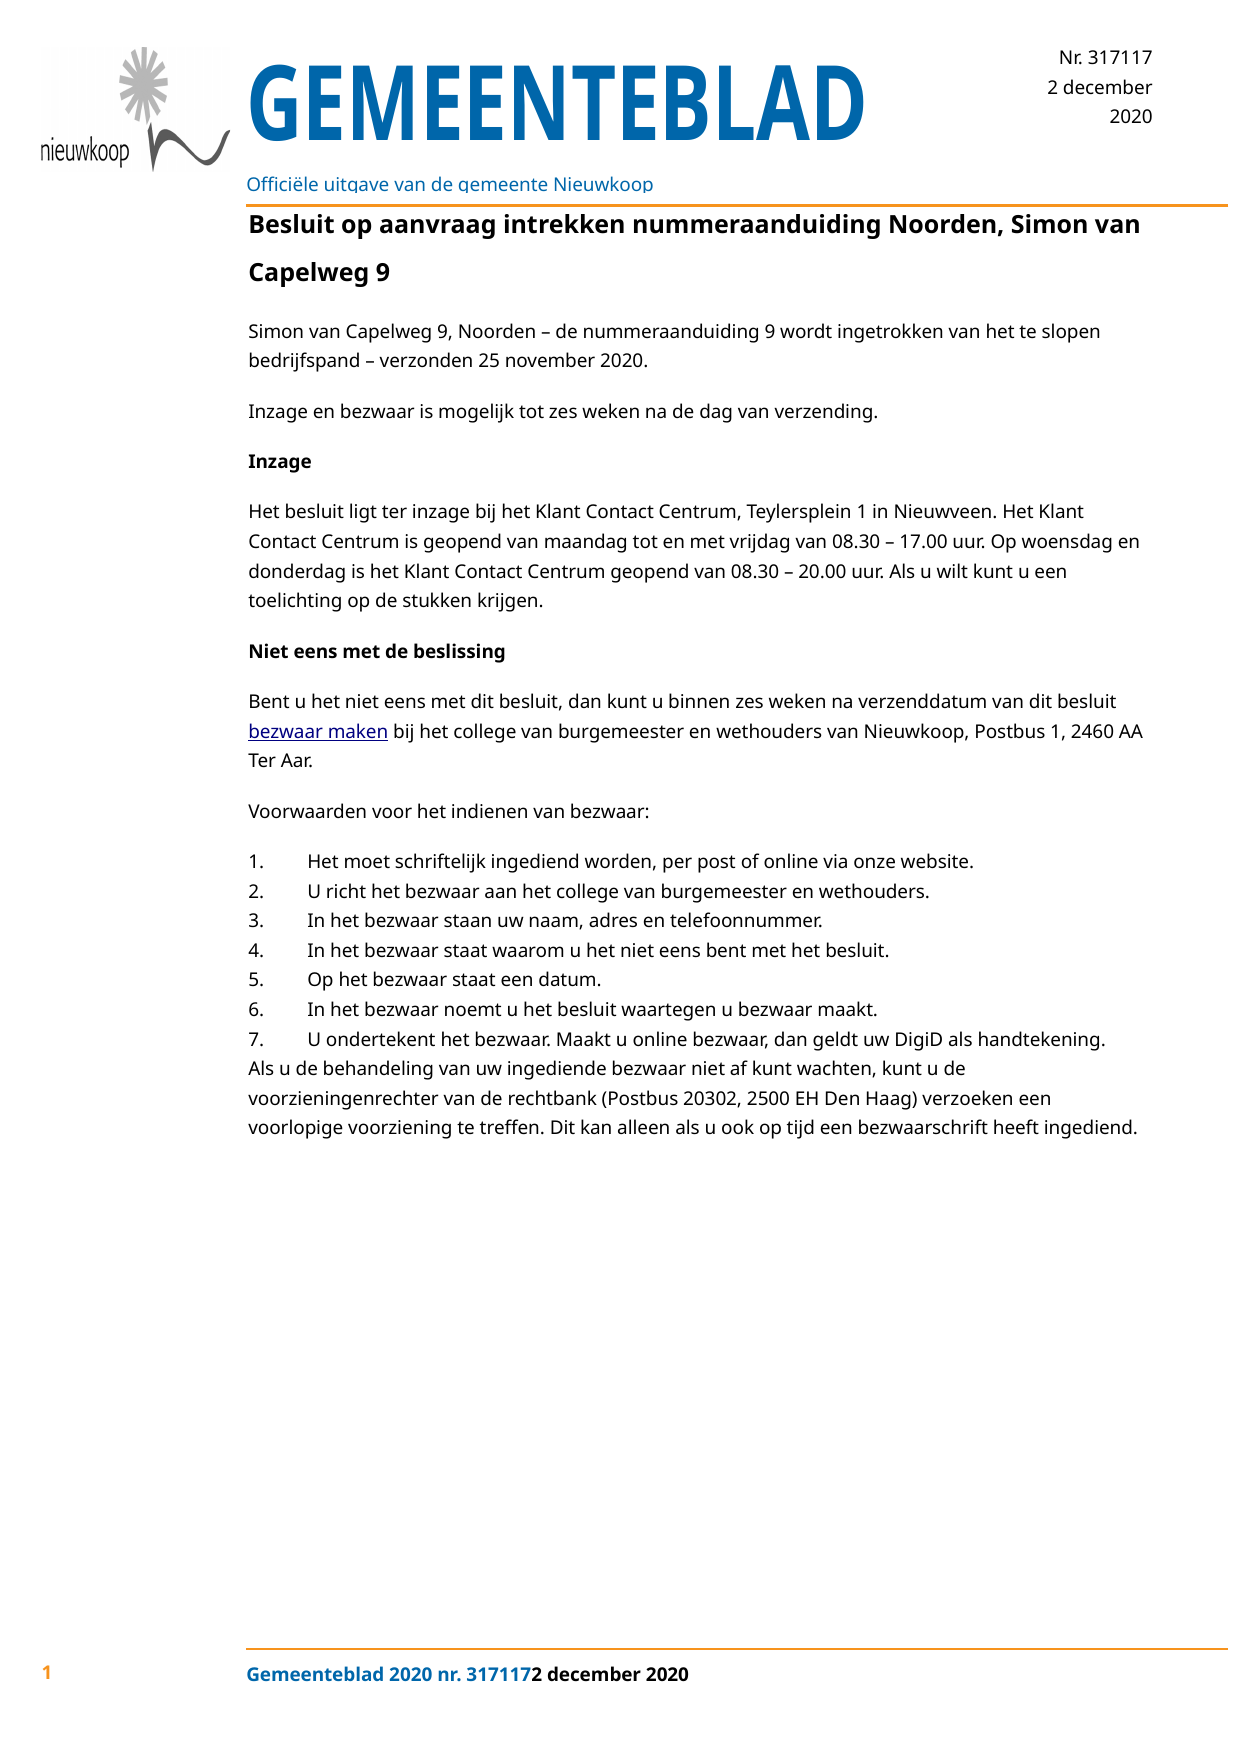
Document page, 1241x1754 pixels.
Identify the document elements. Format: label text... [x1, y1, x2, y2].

text Bent u het niet eens met dit besluit, dan kunt u binnen zes weken na verzenddatum van dit besluit bezwaar maken bij het college van burgemeester en wethouders van Nieuwkoop, Postbus 1, 2460 AA Ter Aar. [248, 688, 1152, 773]
picture [41, 47, 231, 172]
text Voorwaarden voor het indienen van bezwaar: [248, 798, 1152, 824]
list Op het bezwaar staat een datum. [248, 967, 1152, 992]
text Niet eens met de beslissing [248, 638, 1152, 664]
text Als u de behandeling van uw ingediende bezwaar niet af kunt wachten, kunt u de voorzieningenrechter van de rechtbank (Postbus 20302, 2500 EH Den Haag) verzoeken een voorlopige voorziening te treffen. Dit kan alleen als u ook op tijd een bezwaarschrift heeft ingediend. [248, 1055, 1152, 1140]
list In het bezwaar staat waarom u het niet eens bent met het besluit. [248, 937, 1152, 963]
list Het moet schriftelijk ingediend worden, per post of online via onze website. [248, 848, 1152, 874]
text Inzage en bezwaar is mogelijk tot zes weken na de dag van verzending. [248, 398, 1152, 424]
text Inzage [248, 448, 1152, 474]
list U richt het bezwaar aan het college van burgemeester en wethouders. [248, 878, 1152, 904]
list In het bezwaar staan uw naam, adres en telefoonnummer. [248, 907, 1152, 933]
text Besluit op aanvraag intrekken nummeraanduiding Noorden, Simon van Capelweg 9 [248, 207, 1152, 288]
text Simon van Capelweg 9, Noorden – de nummeraanduiding 9 wordt ingetrokken van het te slopen bedrijfspand – verzonden 25 november 2020. [248, 318, 1152, 373]
list In het bezwaar noemt u het besluit waartegen u bezwaar maakt. [248, 996, 1152, 1022]
text Het besluit ligt ter inzage bij het Klant Contact Centrum, Teylersplein 1 in Nieuwveen. Het Klant Contact Centrum is geopend van maandag tot en met vrijdag van 08.30 – 17.00 uur. Op woensdag en donderdag is het Klant Contact Centrum geopend van 08.30 – 20.00 uur. Als u wilt kunt u een toelichting op de stukken krijgen. [248, 499, 1152, 613]
list U ondertekent het bezwaar. Maakt u online bezwaar, dan geldt uw DigiD als handtekening. [248, 1026, 1152, 1052]
